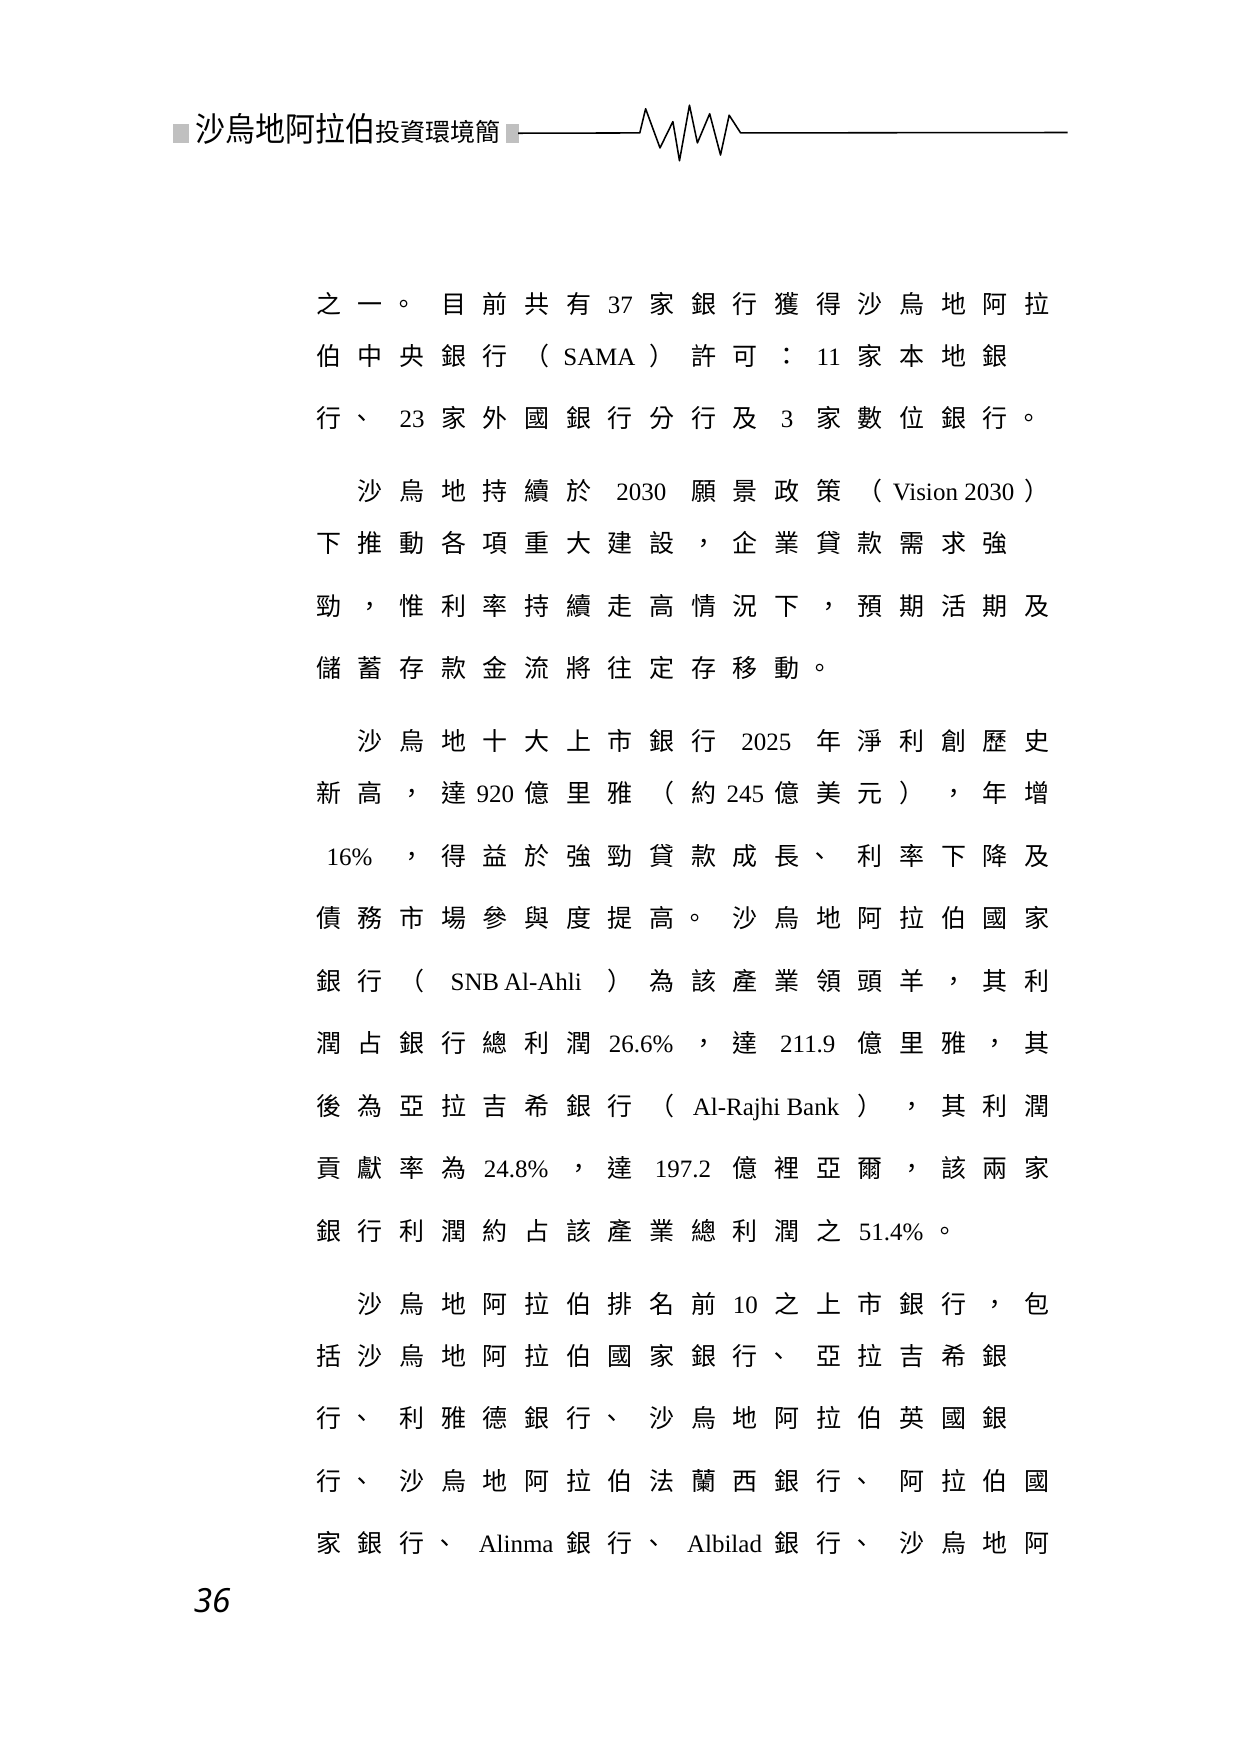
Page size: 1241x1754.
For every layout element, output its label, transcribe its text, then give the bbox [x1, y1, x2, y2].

text 沙烏地十大上市銀行2025年淨利創歷史新高，達920億里雅（約245億美元），年增16%，得益於強勁貸款成長、利率下降及債務市場參與度提高。沙烏地阿拉伯國家銀行（SNB Al-Ahli）為該產業領頭羊，其利潤占銀行總利潤26.6%，達211.9億里雅，其後為亞拉吉希銀行（Al-Rajhi Bank），其利潤貢獻率為24.8%，達197.2億裡亞爾，該兩家銀行利潤約占該產業總利潤之51.4%。 [281, 688, 1058, 1250]
text 之一。目前共有37家銀行獲得沙烏地阿拉伯中央銀行（SAMA）許可：11家本地銀行、23家外國銀行分行及3家數位銀行。 [281, 250, 1058, 438]
text 沙烏地阿拉伯排名前10之上市銀行，包括沙烏地阿拉伯國家銀行、亞拉吉希銀行、利雅德銀行、沙烏地阿拉伯英國銀行、沙烏地阿拉伯法蘭西銀行、阿拉伯國家銀行、Alinma銀行、Albilad銀行、沙烏地阿 [281, 1250, 1058, 1563]
text 沙烏地持續於2030願景政策（Vision 2030）下推動各項重大建設，企業貸款需求強勁，惟利率持續走高情況下，預期活期及儲蓄存款金流將往定存移動。 [281, 438, 1058, 688]
